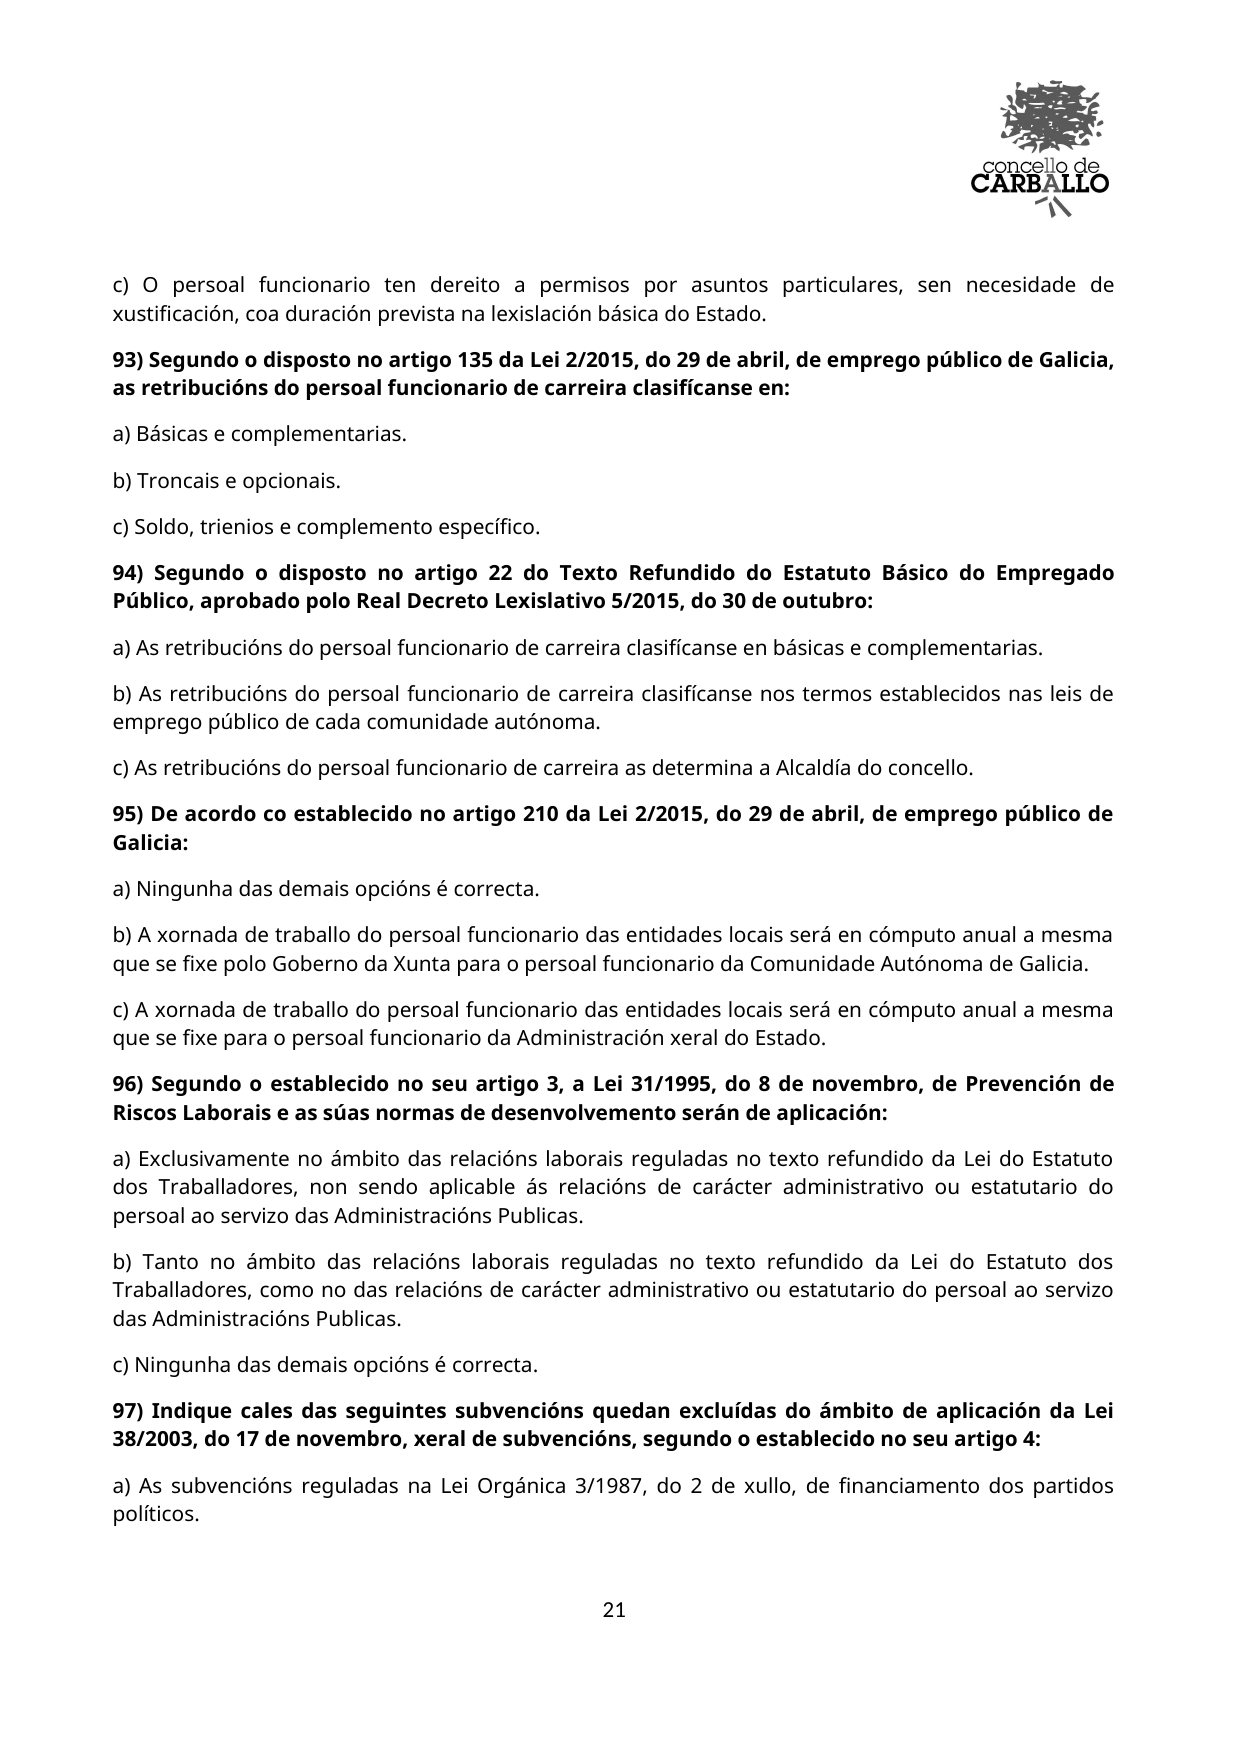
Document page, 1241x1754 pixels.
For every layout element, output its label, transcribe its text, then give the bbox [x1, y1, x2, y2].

text b) Tanto no ámbito das relacións laborais reguladas no texto refundido da Lei do Estatuto dos Traballadores, como no das relacións de carácter administrativo ou estatutario do persoal ao servizo das Administracións Publicas. [112, 1247, 1116, 1332]
text c) O persoal funcionario ten dereito a permisos por asuntos particulares, sen necesidade de xustificación, coa duración prevista na lexislación básica do Estado. [112, 270, 1116, 327]
text 96) Segundo o establecido no seu artigo 3, a Lei 31/1995, do 8 de novembro, de Prevención de Riscos Laborais e as súas normas de desenvolvemento serán de aplicación: [112, 1069, 1116, 1126]
text a) As subvencións reguladas na Lei Orgánica 3/1987, do 2 de xullo, de financiamento dos partidos políticos. [112, 1471, 1116, 1528]
text a) Ningunha das demais opcións é correcta. [112, 874, 1116, 902]
text c) A xornada de traballo do persoal funcionario das entidades locais será en cómputo anual a mesma que se fixe para o persoal funcionario da Administración xeral do Estado. [112, 995, 1116, 1052]
text b) A xornada de traballo do persoal funcionario das entidades locais será en cómputo anual a mesma que se fixe polo Goberno da Xunta para o persoal funcionario da Comunidade Autónoma de Galicia. [112, 920, 1116, 977]
text 94) Segundo o disposto no artigo 22 do Texto Refundido do Estatuto Básico do Empregado Público, aprobado polo Real Decreto Lexislativo 5/2015, do 30 de outubro: [112, 558, 1116, 615]
picture [970, 78, 1111, 219]
text c) Ningunha das demais opcións é correcta. [112, 1350, 1116, 1378]
text 93) Segundo o disposto no artigo 135 da Lei 2/2015, do 29 de abril, de emprego público de Galicia, as retribucións do persoal funcionario de carreira clasifícanse en: [112, 345, 1116, 402]
text 97) Indique cales das seguintes subvencións quedan excluídas do ámbito de aplicación da Lei 38/2003, do 17 de novembro, xeral de subvencións, segundo o establecido no seu artigo 4: [112, 1396, 1116, 1453]
text b) Troncais e opcionais. [112, 466, 1116, 494]
text c) As retribucións do persoal funcionario de carreira as determina a Alcaldía do concello. [112, 753, 1116, 782]
text 95) De acordo co establecido no artigo 210 da Lei 2/2015, do 29 de abril, de emprego público de Galicia: [112, 799, 1116, 856]
text a) Exclusivamente no ámbito das relacións laborais reguladas no texto refundido da Lei do Estatuto dos Traballadores, non sendo aplicable ás relacións de carácter administrativo ou estatutario do persoal ao servizo das Administracións Publicas. [112, 1144, 1116, 1229]
text b) As retribucións do persoal funcionario de carreira clasifícanse nos termos establecidos nas leis de emprego público de cada comunidade autónoma. [112, 679, 1116, 736]
text a) Básicas e complementarias. [112, 419, 1116, 448]
text c) Soldo, trienios e complemento específico. [112, 512, 1116, 540]
text a) As retribucións do persoal funcionario de carreira clasifícanse en básicas e complementarias. [112, 633, 1116, 661]
